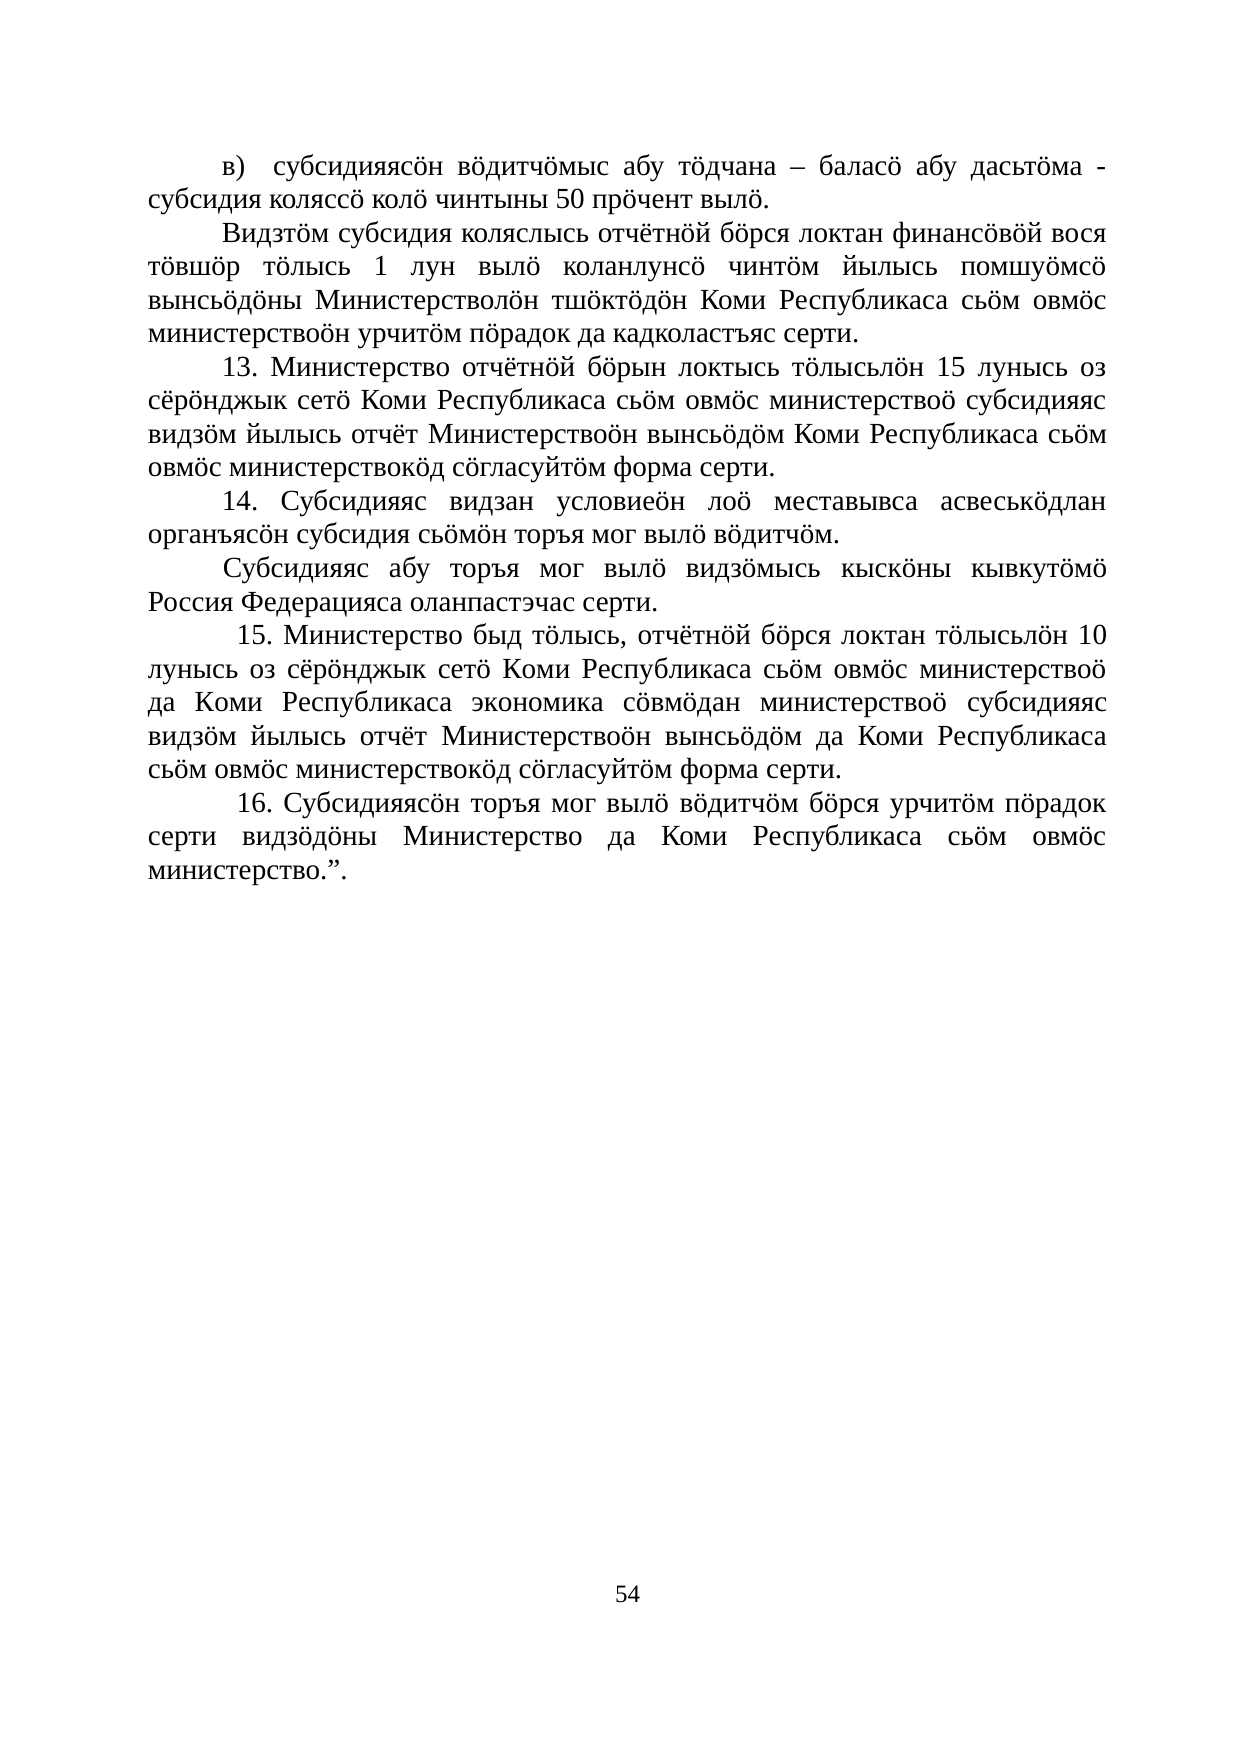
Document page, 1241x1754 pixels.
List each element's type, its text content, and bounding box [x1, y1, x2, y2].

text 16. Субсидияясӧн торъя мог вылӧ вӧдитчӧм бӧрся урчитӧм пӧрадок серти видзӧдӧны Министерство да Коми Республикаса сьӧм овмӧс министерство.”. [148, 785, 1107, 886]
text Видзтӧм субсидия коляслысь отчётнӧй бӧрся локтан финансӧвӧй вося тӧвшӧр тӧлысь 1 лун вылӧ коланлунсӧ чинтӧм йылысь помшуӧмсӧ вынсьӧдӧны Министерстволӧн тшӧктӧдӧн Коми Республикаса сьӧм овмӧс министерствоӧн урчитӧм пӧрадок да кадколастъяс серти. [148, 215, 1107, 349]
text 14. Субсидияяс видзан условиеӧн лоӧ меставывса асвеськӧдлан органъясӧн субсидия сьӧмӧн торъя мог вылӧ вӧдитчӧм. [148, 483, 1107, 550]
text 15. Министерство быд тӧлысь, отчётнӧй бӧрся локтан тӧлысьлӧн 10 лунысь оз сёрӧнджык сетӧ Коми Республикаса сьӧм овмӧс министерствоӧ да Коми Республикаса экономика сӧвмӧдан министерствоӧ субсидияяс видзӧм йылысь отчёт Министерствоӧн вынсьӧдӧм да Коми Республикаса сьӧм овмӧс министерствокӧд сӧгласуйтӧм форма серти. [148, 617, 1107, 785]
text в) субсидияясӧн вӧдитчӧмыс абу тӧдчана – баласӧ абу дасьтӧма - субсидия коляссӧ колӧ чинтыны 50 прӧчент вылӧ. [148, 148, 1107, 215]
text 13. Министерство отчётнӧй бӧрын локтысь тӧлысьлӧн 15 лунысь оз сёрӧнджык сетӧ Коми Республикаса сьӧм овмӧс министерствоӧ субсидияяс видзӧм йылысь отчёт Министерствоӧн вынсьӧдӧм Коми Республикаса сьӧм овмӧс министерствокӧд сӧгласуйтӧм форма серти. [148, 349, 1107, 483]
text Субсидияяс абу торъя мог вылӧ видзӧмысь кыскӧны кывкутӧмӧ Россия Федерацияса оланпастэчас серти. [148, 550, 1107, 617]
